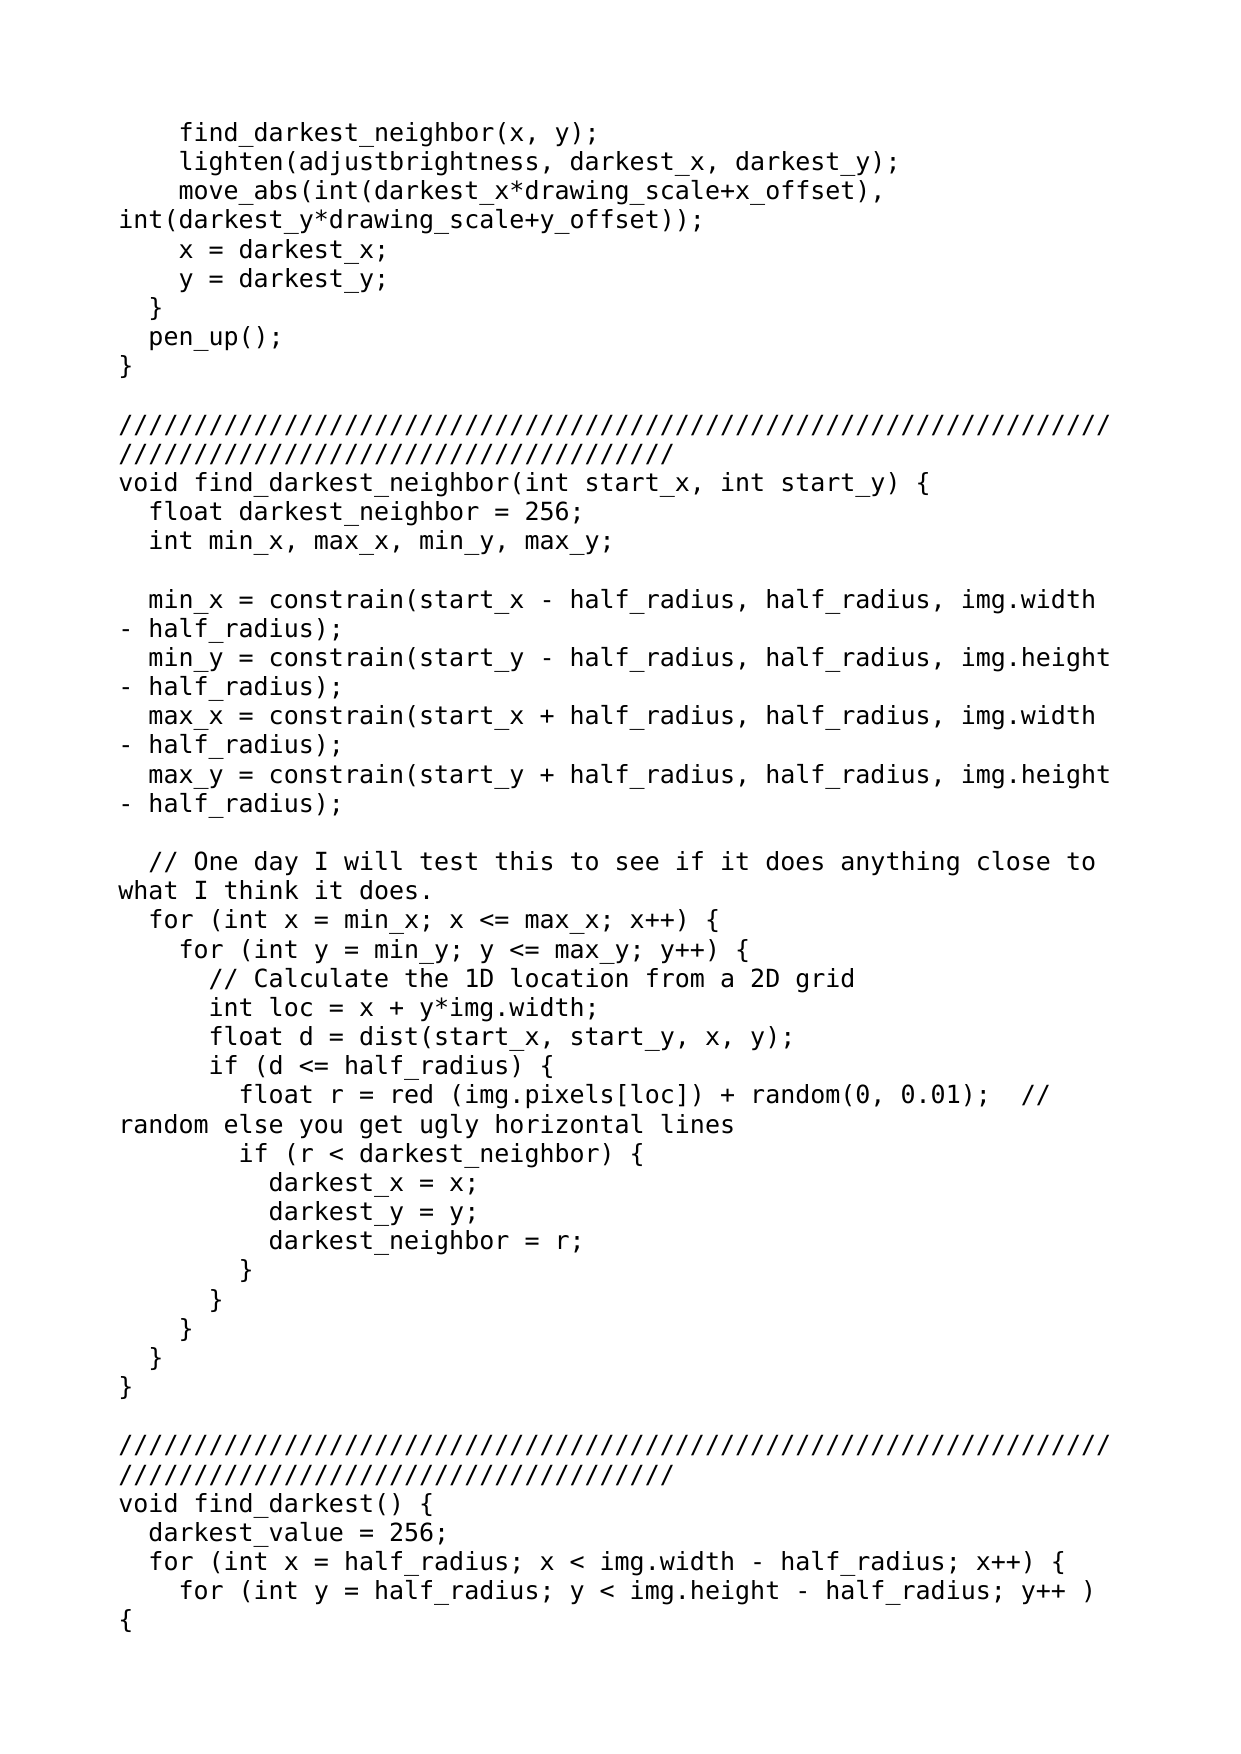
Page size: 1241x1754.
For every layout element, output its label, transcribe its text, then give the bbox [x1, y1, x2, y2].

text find_darkest_neighbor(x, y); lighten(adjustbrightness, darkest_x, darkest_y); move_abs(int(darkest_x*drawing_scale+x_offset), int(darkest_y*drawing_scale+y_offset)); x = darkest_x; y = darkest_y; } pen_up(); } /////////////////////////////////////////////////////////////////////////////////////////////////////// void find_darkest_neighbor(int start_x, int start_y) { float darkest_neighbor = 256; int min_x, max_x, min_y, max_y; min_x = constrain(start_x - half_radius, half_radius, img.width - half_radius); min_y = constrain(start_y - half_radius, half_radius, img.height - half_radius); max_x = constrain(start_x + half_radius, half_radius, img.width - half_radius); max_y = constrain(start_y + half_radius, half_radius, img.height - half_radius); // One day I will test this to see if it does anything close to what I think it does. for (int x = min_x; x <= max_x; x++) { for (int y = min_y; y <= max_y; y++) { // Calculate the 1D location from a 2D grid int loc = x + y*img.width; float d = dist(start_x, start_y, x, y); if (d <= half_radius) { float r = red (img.pixels[loc]) + random(0, 0.01); // random else you get ugly horizontal lines if (r < darkest_neighbor) { darkest_x = x; darkest_y = y; darkest_neighbor = r; } } } } } /////////////////////////////////////////////////////////////////////////////////////////////////////// void find_darkest() { darkest_value = 256; for (int x = half_radius; x < img.width - half_radius; x++) { for (int y = half_radius; y < img.height - half_radius; y++ ) { [118, 118, 1122, 1635]
